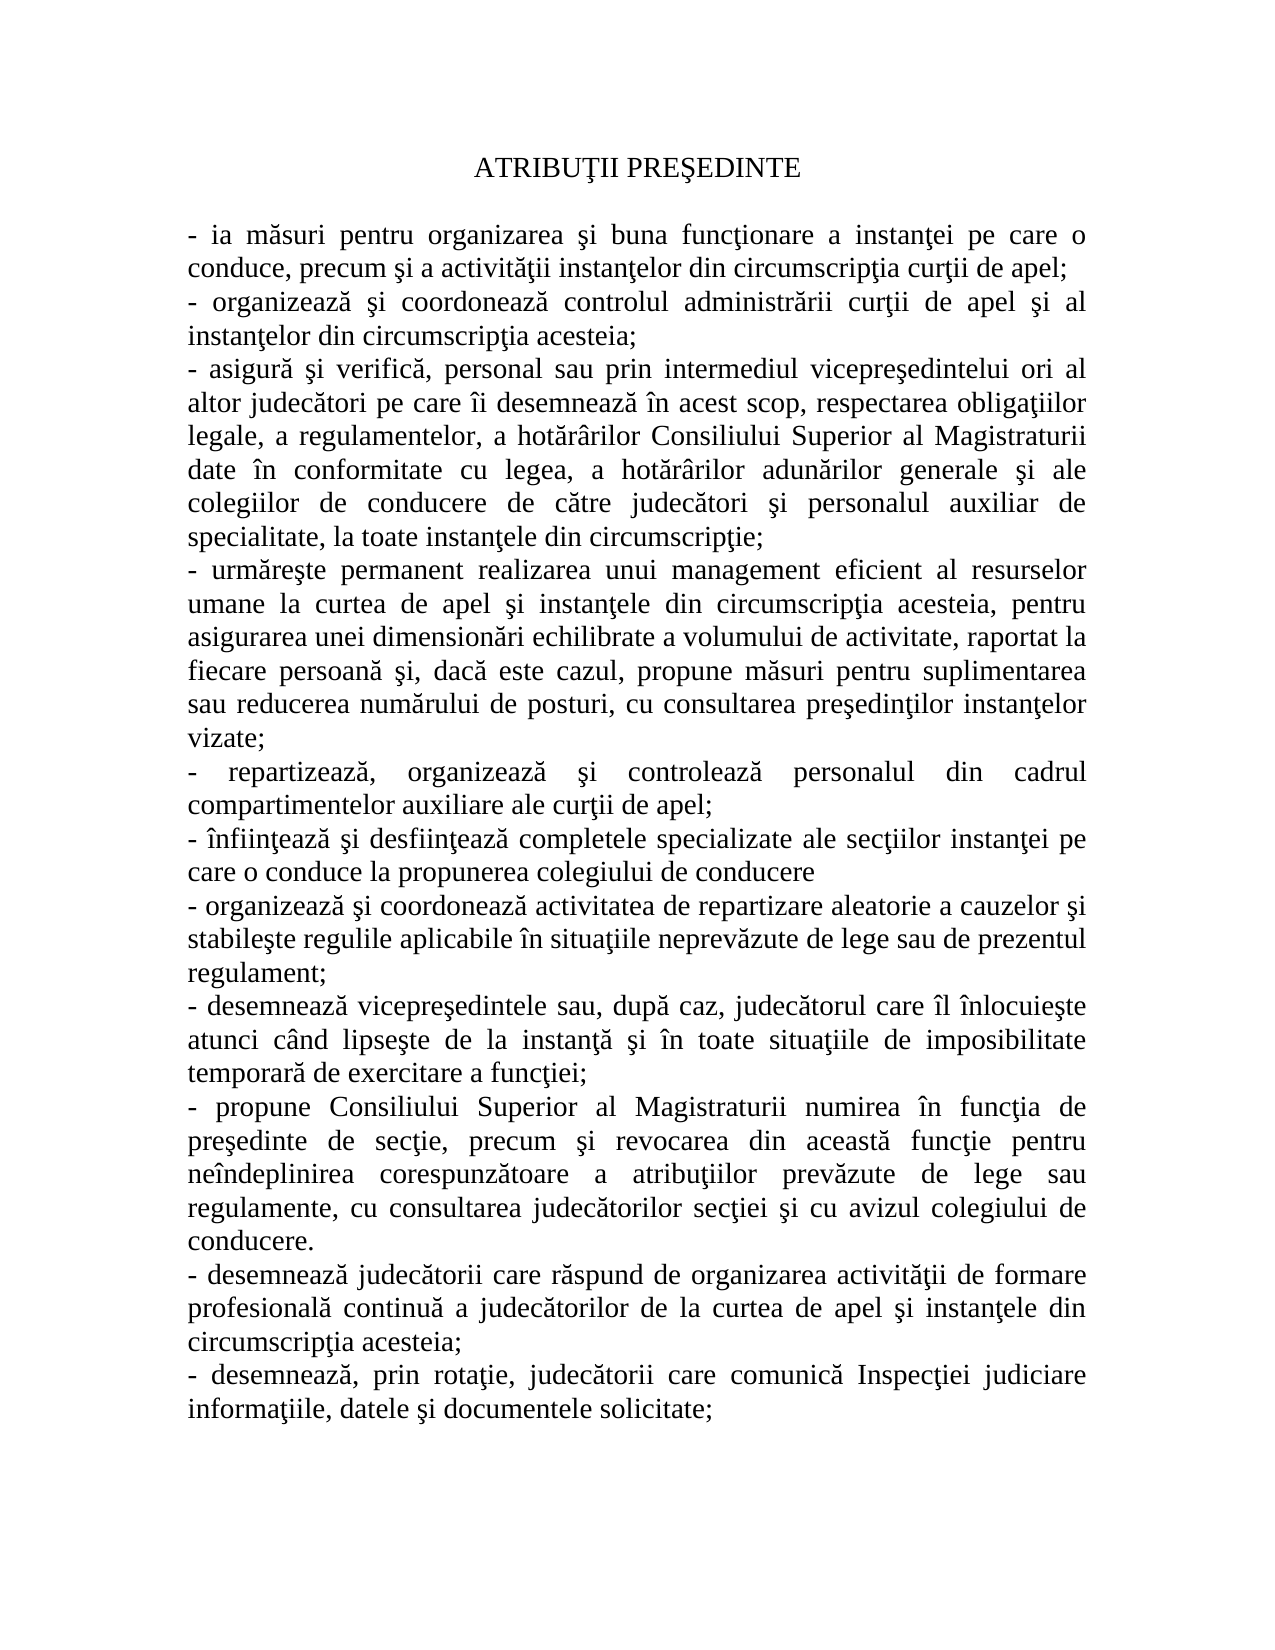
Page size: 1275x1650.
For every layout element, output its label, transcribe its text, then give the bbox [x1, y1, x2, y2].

text - desemnează, prin rotaţie, judecătorii care comunică Inspecţiei judiciare informaţiile, datele şi documentele solicitate; [187, 1357, 1087, 1424]
text - organizează şi coordonează activitatea de repartizare aleatorie a cauzelor şi stabileşte regulile aplicabile în situaţiile neprevăzute de lege sau de prezentul regulament; [187, 888, 1087, 988]
text - desemnează vicepreşedintele sau, după caz, judecătorul care îl înlocuieşte atunci când lipseşte de la instanţă şi în toate situaţiile de imposibilitate temporară de exercitare a funcţiei; [187, 988, 1087, 1089]
text - propune Consiliului Superior al Magistraturii numirea în funcţia de preşedinte de secţie, precum şi revocarea din această funcţie pentru neîndeplinirea corespunzătoare a atribuţiilor prevăzute de lege sau regulamente, cu consultarea judecătorilor secţiei şi cu avizul colegiului de conducere. [187, 1089, 1087, 1257]
text - ia măsuri pentru organizarea şi buna funcţionare a instanţei pe care o conduce, precum şi a activităţii instanţelor din circumscripţia curţii de apel; [187, 217, 1087, 284]
text - înfiinţează şi desfiinţează completele specializate ale secţiilor instanţei pe care o conduce la propunerea colegiului de conducere [187, 821, 1087, 888]
text - urmăreşte permanent realizarea unui management eficient al resurselor umane la curtea de apel şi instanţele din circumscripţia acesteia, pentru asigurarea unei dimensionări echilibrate a volumului de activitate, raportat la fiecare persoană şi, dacă este cazul, propune măsuri pentru suplimentarea sau reducerea numărului de posturi, cu consultarea preşedinţilor instanţelor vizate; [187, 552, 1087, 754]
text - desemnează judecătorii care răspund de organizarea activităţii de formare profesională continuă a judecătorilor de la curtea de apel şi instanţele din circumscripţia acesteia; [187, 1257, 1087, 1357]
text - asigură şi verifică, personal sau prin intermediul vicepreşedintelui ori al altor judecători pe care îi desemnează în acest scop, respectarea obligaţiilor legale, a regulamentelor, a hotărârilor Consiliului Superior al Magistraturii date în conformitate cu legea, a hotărârilor adunărilor generale şi ale colegiilor de conducere de către judecători şi personalul auxiliar de specialitate, la toate instanţele din circumscripţie; [187, 351, 1087, 552]
text - repartizează, organizează şi controlează personalul din cadrul compartimentelor auxiliare ale curţii de apel; [187, 754, 1087, 821]
text - organizează şi coordonează controlul administrării curţii de apel şi al instanţelor din circumscripţia acesteia; [187, 284, 1087, 351]
text ATRIBUŢII PREŞEDINTE [187, 150, 1087, 183]
